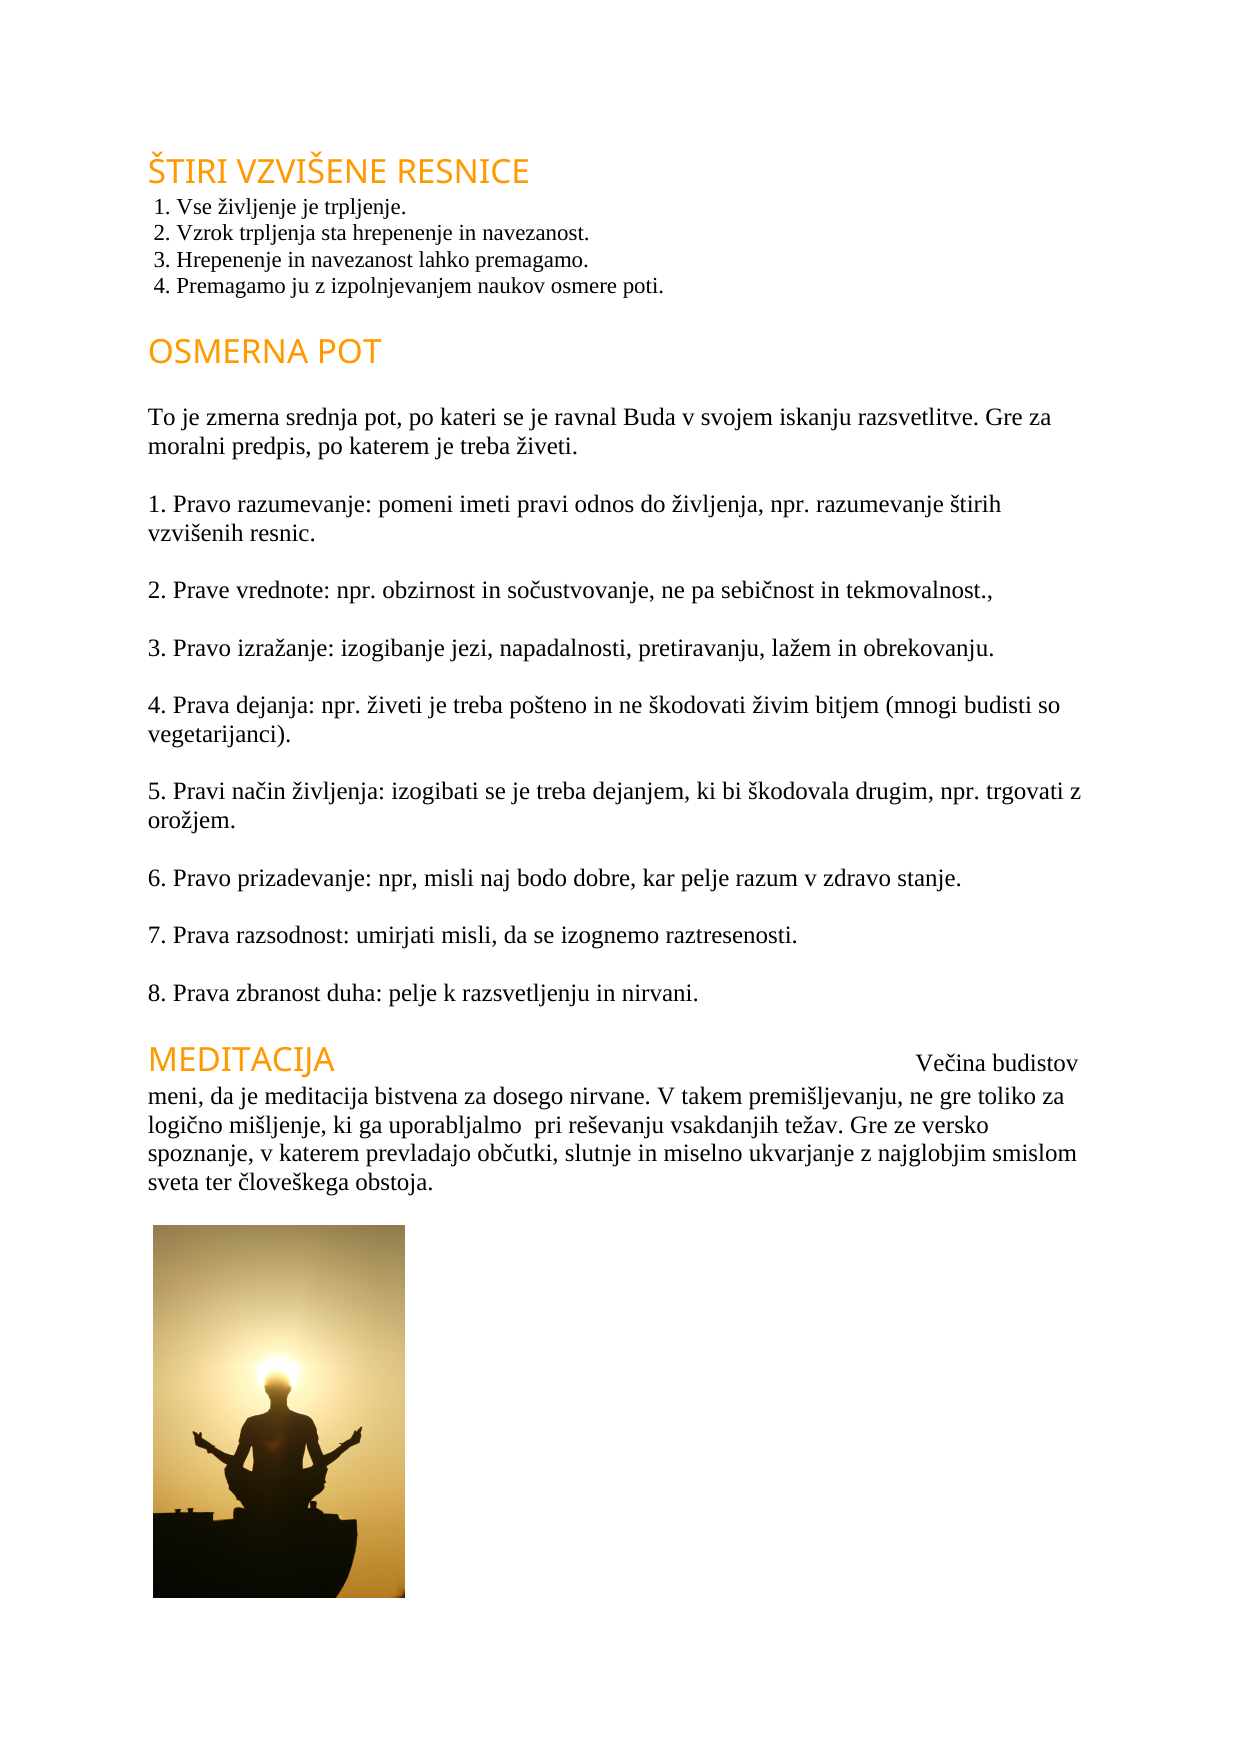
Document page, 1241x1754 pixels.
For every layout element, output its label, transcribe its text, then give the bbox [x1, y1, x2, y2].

text 2. Vzrok trpljenja sta hrepenenje in navezanost. [148, 219, 1093, 246]
text To je zmerna srednja pot, po kateri se je ravnal Buda v svojem iskanju razsvetlitve. Gre za moralni predpis, po katerem je treba živeti. [148, 402, 1093, 460]
text 2. Prave vrednote: npr. obzirnost in sočustvovanje, ne pa sebičnost in tekmovalnost., [148, 575, 1093, 604]
text OSMERNA POT [148, 328, 1093, 373]
text 1. Pravo razumevanje: pomeni imeti pravi odnos do življenja, npr. razumevanje štirih vzvišenih resnic. [148, 489, 1093, 546]
text 8. Prava zbranost duha: pelje k razsvetljenju in nirvani. [148, 978, 1093, 1006]
text 3. Pravo izražanje: izogibanje jezi, napadalnosti, pretiravanju, lažem in obrekovanju. [148, 633, 1093, 661]
text 7. Prava razsodnost: umirjati misli, da se izognemo raztresenosti. [148, 920, 1093, 949]
picture [153, 1225, 405, 1598]
text 4. Premagamo ju z izpolnjevanjem naukov osmere poti. [148, 272, 1093, 298]
text 5. Pravi način življenja: izogibati se je treba dejanjem, ki bi škodovala drugim, npr. trgovati z orožjem. [148, 776, 1093, 834]
text 1. Vse življenje je trpljenje. [148, 193, 1093, 219]
text 3. Hrepenenje in navezanost lahko premagamo. [148, 246, 1093, 272]
text ŠTIRI VZVIŠENE RESNICE [148, 148, 1093, 193]
text 4. Prava dejanja: npr. živeti je treba pošteno in ne škodovati živim bitjem (mnogi budisti so vegetarijanci). [148, 690, 1093, 748]
text MEDITACIJA Večina budistov meni, da je meditacija bistvena za dosego nirvane. V takem premišljevanju, ne gre toliko za logično mišljenje, ki ga uporabljalmo pri reševanju vsakdanjih težav. Gre ze versko spoznanje, v katerem prevladajo občutki, slutnje in miselno ukvarjanje z najglobjim smislom sveta ter človeškega obstoja. [148, 1036, 1093, 1196]
text 6. Pravo prizadevanje: npr, misli naj bodo dobre, kar pelje razum v zdravo stanje. [148, 863, 1093, 891]
